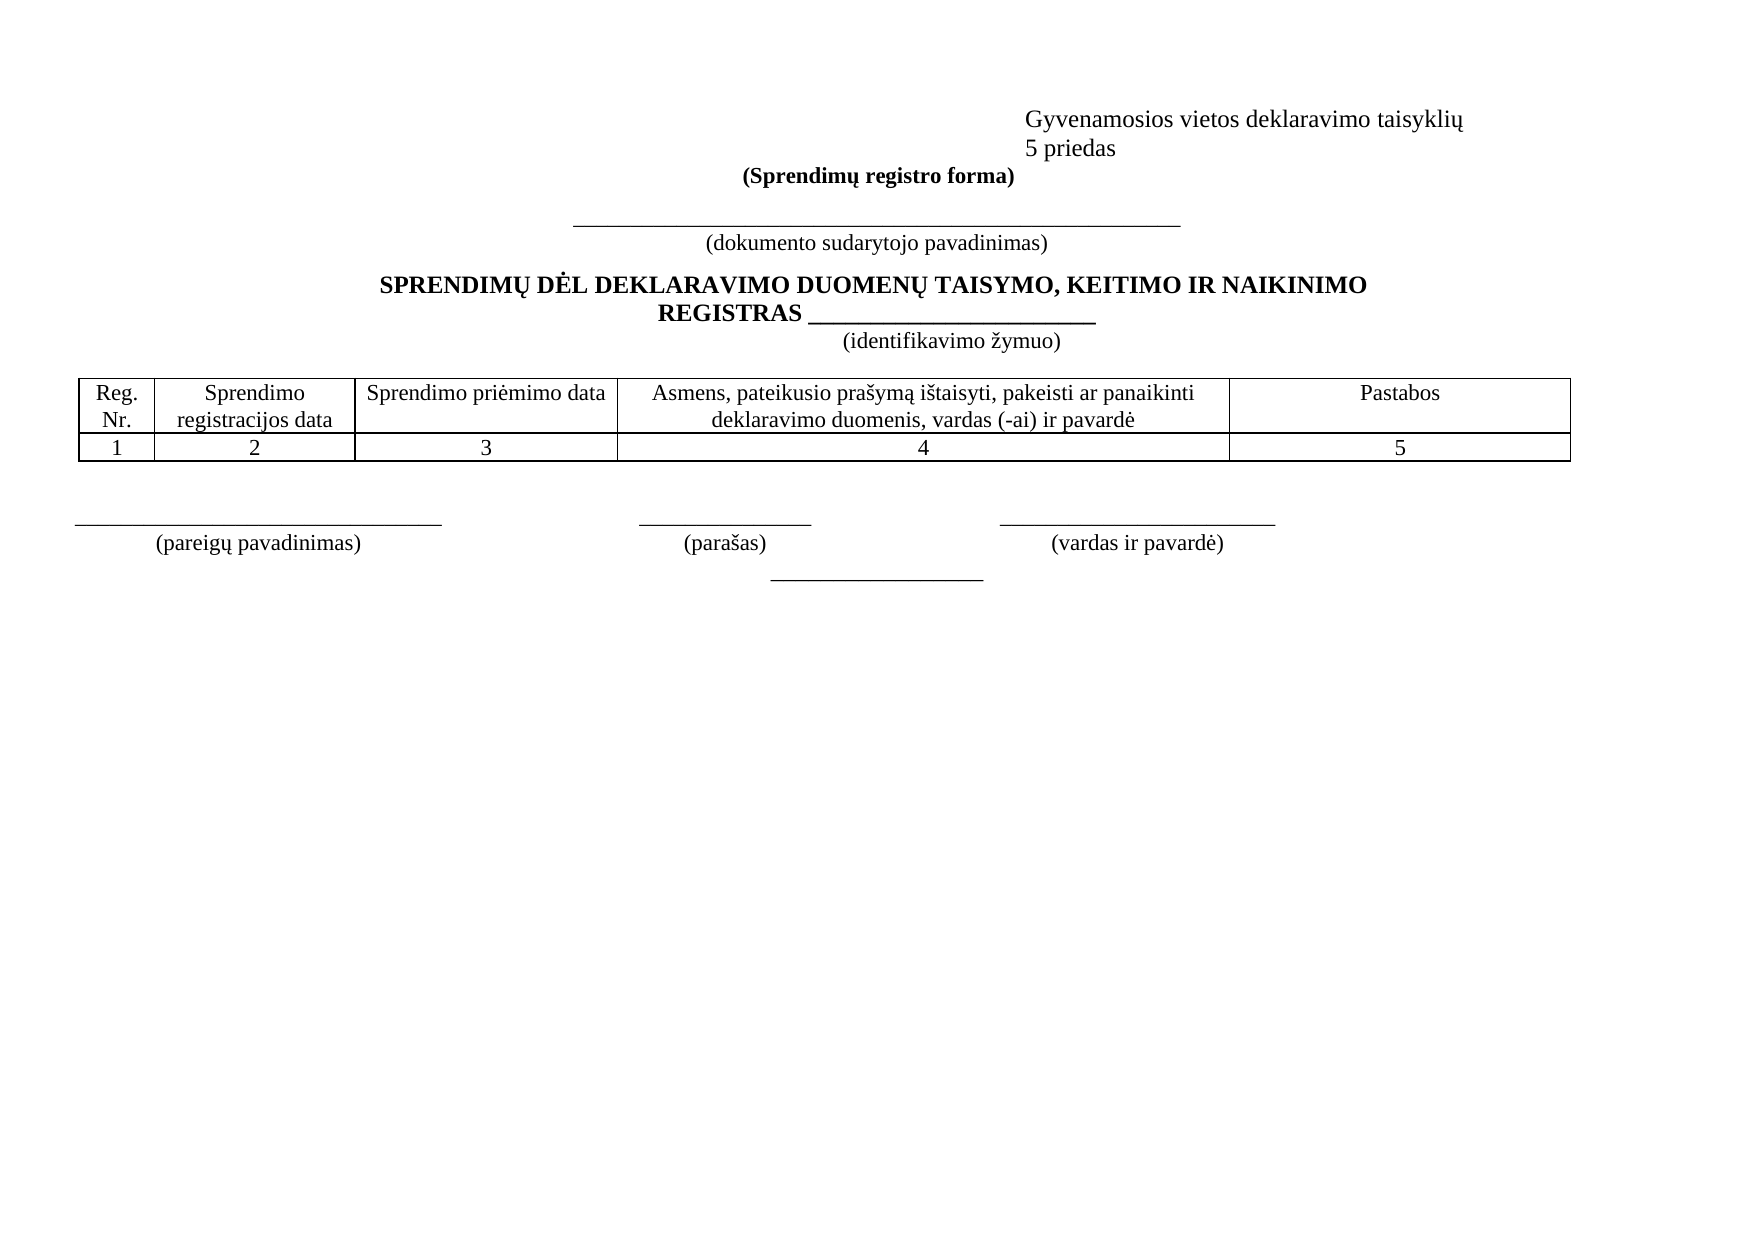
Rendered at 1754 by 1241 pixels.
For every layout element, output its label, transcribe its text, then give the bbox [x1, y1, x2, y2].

table_header Pastabos [1230, 379, 1570, 432]
table_cell 1 [150, 434, 154, 460]
table_cell 4 [1225, 434, 1229, 460]
text _________________ [75, 555, 1678, 584]
text ________________________________ _______________ ________________________ [75, 502, 1678, 528]
table_cell 5 [1566, 434, 1570, 460]
table_cell 3 [613, 434, 617, 460]
text 5 priedas [1025, 133, 1678, 162]
text (Sprendimų registro forma) [75, 162, 1678, 188]
text _____________________________________________________ [75, 203, 1678, 229]
text (identifikavimo žymuo) [150, 327, 1678, 354]
text (pareigų pavadinimas) (parašas) (vardas ir pavardė) [156, 528, 1678, 555]
table_cell 2 [155, 434, 159, 460]
table_header Sprendimo priėmimo data [356, 379, 617, 432]
text Gyvenamosios vietos deklaravimo taisyklių [1025, 104, 1678, 133]
text (dokumento sudarytojo pavadinimas) [75, 229, 1678, 255]
table_cell 5 [1230, 434, 1234, 460]
table_header Reg. Nr. [150, 379, 154, 432]
text SPRENDIMŲ DĖL DEKLARAVIMO DUOMENŲ TAISYMO, KEITIMO IR NAIKINIMO REGISTRAS _______________________ [75, 270, 1678, 327]
